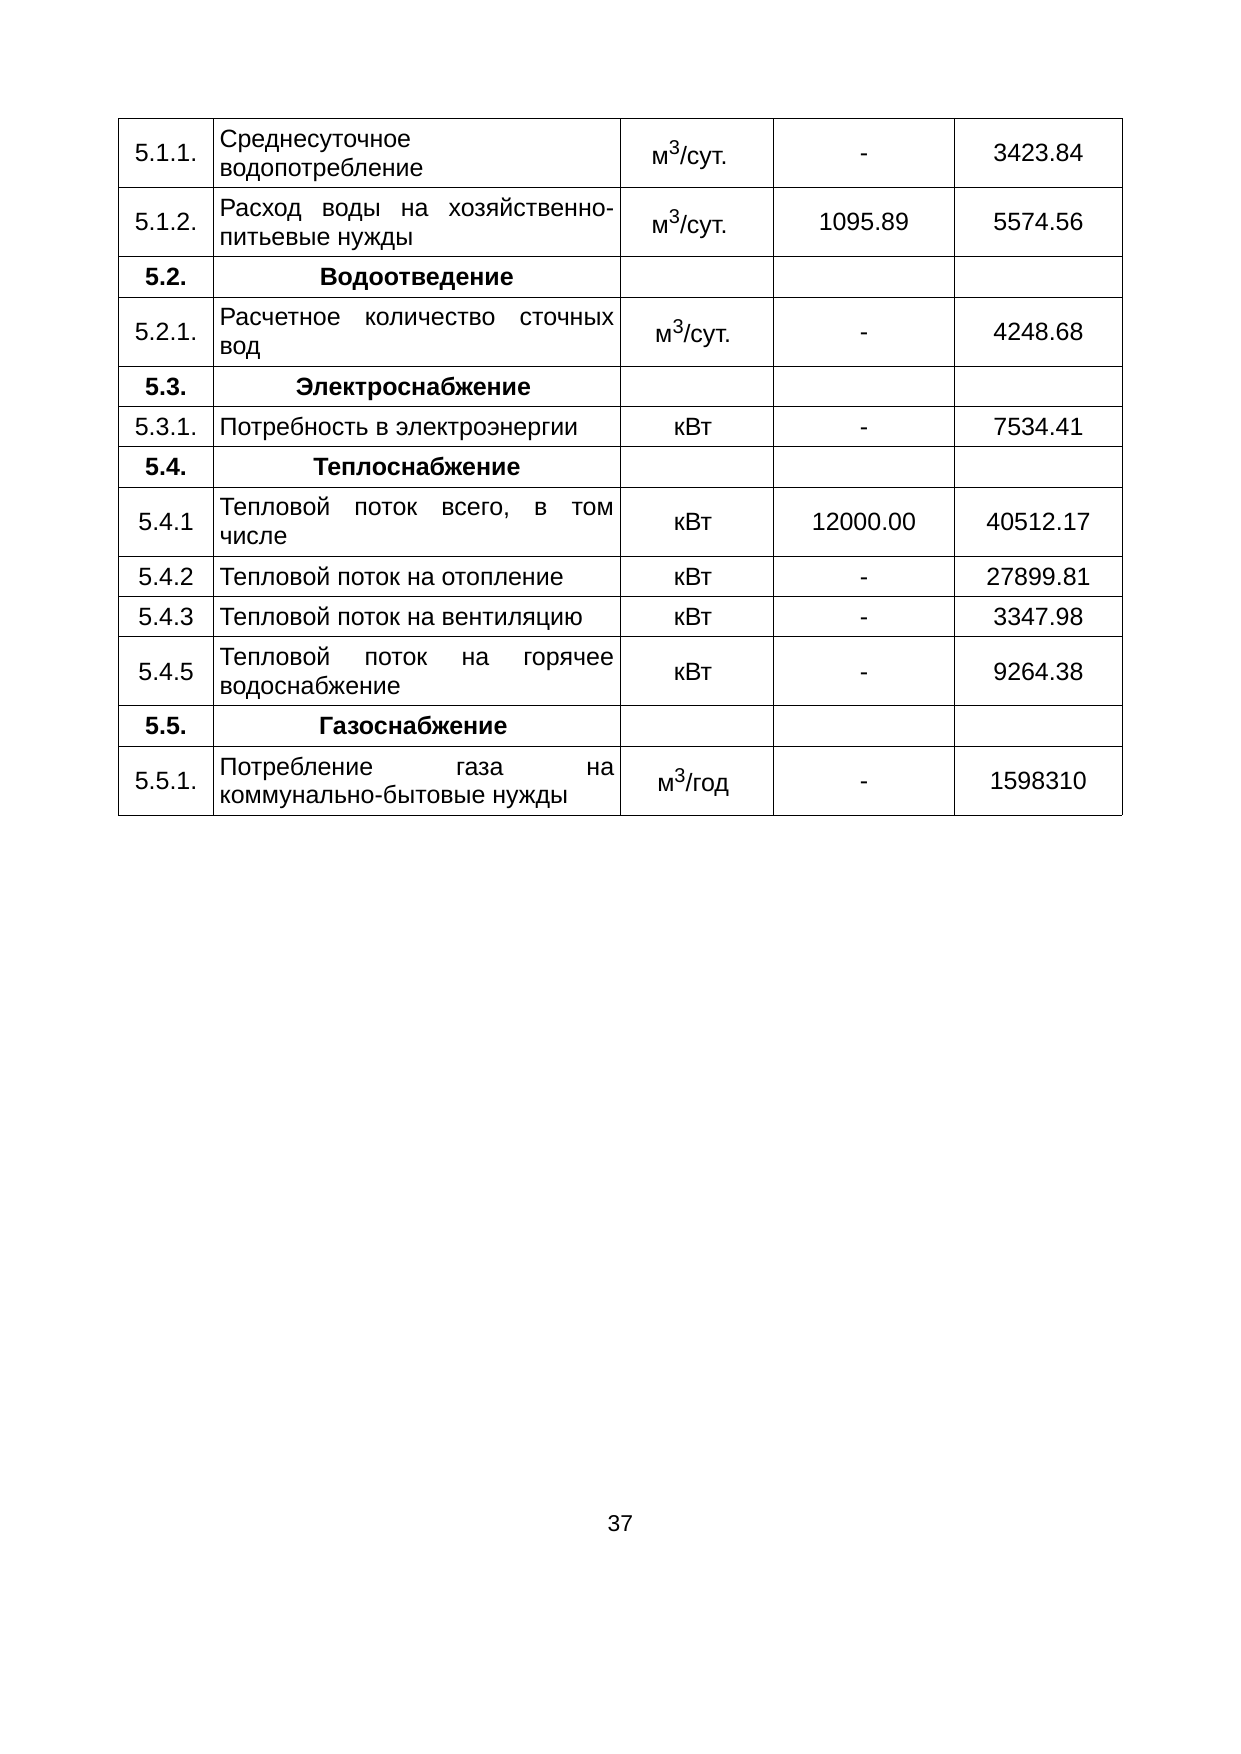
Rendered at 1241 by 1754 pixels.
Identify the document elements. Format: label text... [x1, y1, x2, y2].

table_cell [955, 447, 1122, 487]
table_cell [621, 447, 773, 487]
table_cell 3347.98 [955, 597, 1122, 636]
table_cell 5.5.1. [119, 747, 213, 815]
table_cell 5.4.5 [119, 637, 213, 705]
table_cell - [774, 597, 954, 636]
table_cell [955, 367, 1122, 406]
table_cell [955, 257, 1122, 297]
table_cell Потребность в электроэнергии [214, 407, 620, 446]
table_cell 5574.56 [955, 188, 1122, 256]
table_cell 5.4.1 [119, 488, 213, 556]
table_cell - [774, 298, 954, 366]
table_cell [774, 367, 954, 406]
table_cell 5.1.2. [119, 188, 213, 256]
table_cell [621, 706, 773, 746]
table_cell - [774, 119, 954, 187]
table_cell - [774, 747, 954, 815]
table_cell Газоснабжение [214, 706, 620, 746]
table_cell 5.4.2 [119, 557, 213, 596]
table_cell 5.1.1. [119, 119, 213, 187]
table_cell Расход воды на хозяйственно-питьевые нужды [214, 188, 620, 256]
table_cell Потребление газа на коммунально-бытовые нужды [214, 747, 620, 815]
table_cell кВт [621, 407, 773, 446]
table_cell - [774, 637, 954, 705]
table_cell м3/сут. [621, 298, 773, 366]
table_cell Среднесуточное водопотребление [214, 119, 620, 187]
table_cell - [774, 557, 954, 596]
table_cell 1095.89 [774, 188, 954, 256]
table_cell 4248.68 [955, 298, 1122, 366]
table_cell 5.2. [119, 257, 213, 297]
table_cell 5.3.1. [119, 407, 213, 446]
table_cell 27899.81 [955, 557, 1122, 596]
table_cell [621, 257, 773, 297]
table_cell Теплоснабжение [214, 447, 620, 487]
table_cell [774, 257, 954, 297]
table_cell 5.5. [119, 706, 213, 746]
table_cell м3/год [621, 747, 773, 815]
table_cell Тепловой поток всего, в том числе [214, 488, 620, 556]
table_cell м3/сут. [621, 188, 773, 256]
table_cell кВт [621, 488, 773, 556]
text 6 [118, 1509, 1122, 1536]
table_cell 7534.41 [955, 407, 1122, 446]
table_cell [774, 706, 954, 746]
table_cell [955, 706, 1122, 746]
table_cell Тепловой поток на горячее водоснабжение [214, 637, 620, 705]
table_cell 5.2.1. [119, 298, 213, 366]
table_cell Тепловой поток на отопление [214, 557, 620, 596]
table_cell 1598310 [955, 747, 1122, 815]
table_cell - [774, 407, 954, 446]
table_cell Расчетное количество сточных вод [214, 298, 620, 366]
table_cell Тепловой поток на вентиляцию [214, 597, 620, 636]
table_cell 9264.38 [955, 637, 1122, 705]
table_cell кВт [621, 597, 773, 636]
table_cell м3/сут. [621, 119, 773, 187]
table_cell Водоотведение [214, 257, 620, 297]
table_cell 40512.17 [955, 488, 1122, 556]
table_cell 5.4.3 [119, 597, 213, 636]
table_cell кВт [621, 637, 773, 705]
table_cell 5.4. [119, 447, 213, 487]
table_cell [621, 367, 773, 406]
table_cell [774, 447, 954, 487]
table_cell кВт [621, 557, 773, 596]
table_cell 12000.00 [774, 488, 954, 556]
table_cell 5.3. [119, 367, 213, 406]
table_cell Электроснабжение [214, 367, 620, 406]
table_cell 3423.84 [955, 119, 1122, 187]
